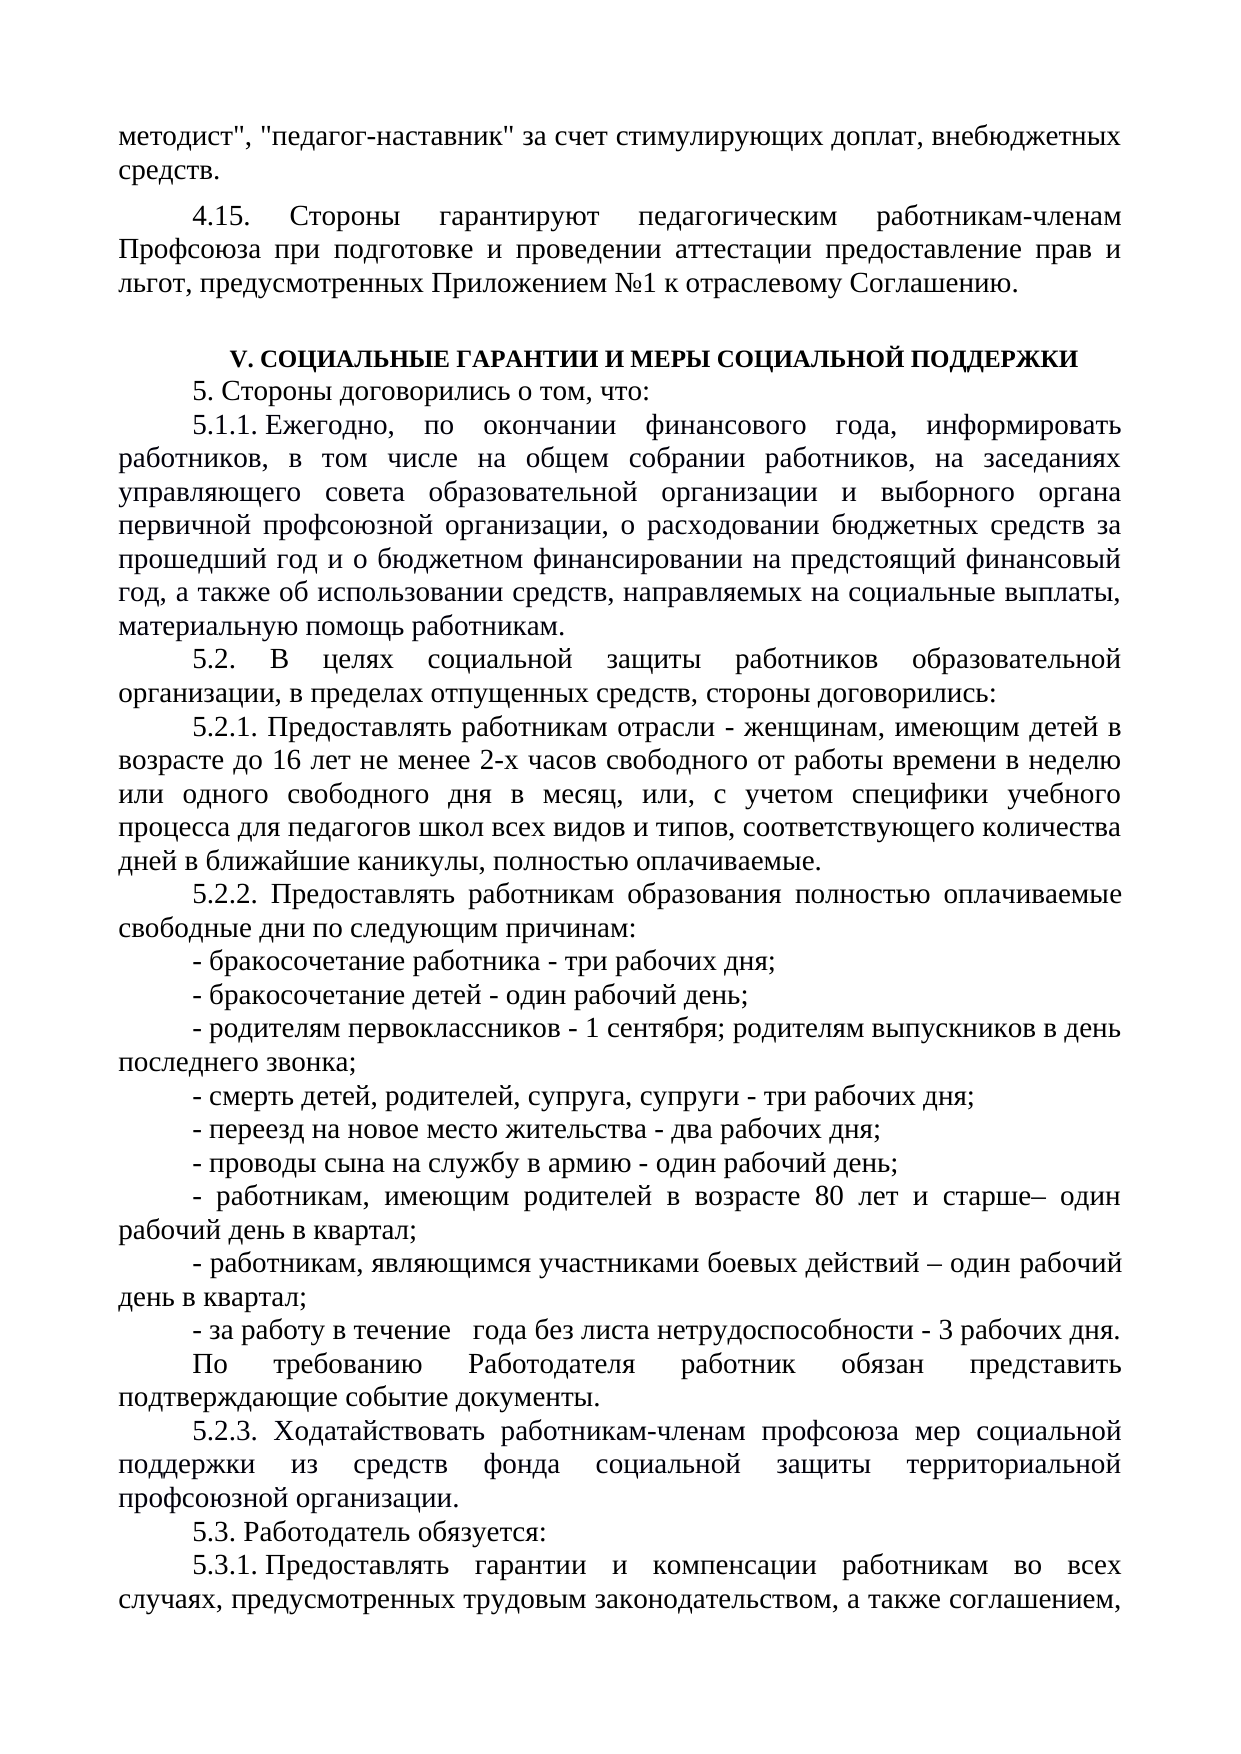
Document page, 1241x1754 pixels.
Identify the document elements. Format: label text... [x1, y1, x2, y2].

text - родителям первоклассников - 1 сентября; родителям выпускников в день последнего звонка; [118, 1011, 1122, 1078]
text 5.3. Работодатель обязуется: [118, 1514, 1122, 1547]
text По требованию Работодателя работник обязан представить подтверждающие событие документы. [118, 1346, 1122, 1413]
text 5.1.1. Ежегодно, по окончании финансового года, информировать работников, в том числе на общем собрании работников, на заседаниях управляющего совета образовательной организации и выборного органа первичной профсоюзной организации, о расходовании бюджетных средств за прошедший год и о бюджетном финансировании на предстоящий финансовый год, а также об использовании средств, направляемых на социальные выплаты, материальную помощь работникам. [118, 407, 1122, 642]
text - работникам, являющимся участниками боевых действий – один рабочий день в квартал; [118, 1245, 1122, 1312]
text 5.3.1. Предоставлять гарантии и компенсации работникам во всех случаях, предусмотренных трудовым законодательством, а также соглашением, [118, 1547, 1122, 1614]
text - проводы сына на службу в армию - один рабочий день; [118, 1145, 1122, 1178]
text 5.2. В целях социальной защиты работников образовательной организации, в пределах отпущенных средств, стороны договорились: [118, 642, 1122, 709]
text 5.2.1. Предоставлять работникам отрасли - женщинам, имеющим детей в возрасте до 16 лет не менее 2-х часов свободного от работы времени в неделю или одного свободного дня в месяц, или, с учетом специфики учебного процесса для педагогов школ всех видов и типов, соответствующего количества дней в ближайшие каникулы, полностью оплачиваемые. [118, 709, 1122, 876]
subtitle V. Социальные гарантии и меры социальной поддержки [118, 344, 1122, 373]
text - за работу в течение года без листа нетрудоспособности - 3 рабочих дня. [118, 1312, 1122, 1346]
text - бракосочетание работника - три рабочих дня; [118, 943, 1122, 977]
text - смерть детей, родителей, супруга, супруги - три рабочих дня; [118, 1078, 1122, 1111]
text 5.2.2. Предоставлять работникам образования полностью оплачиваемые свободные дни по следующим причинам: [118, 876, 1122, 943]
text - переезд на новое место жительства - два рабочих дня; [118, 1111, 1122, 1145]
text 5. Стороны договорились о том, что: [118, 373, 1122, 407]
list методист", "педагог-наставник" за счет стимулирующих доплат, внебюджетных средств. [118, 118, 1122, 185]
list 4.15. Стороны гарантируют педагогическим работникам-членам Профсоюза при подготовке и проведении аттестации предоставление прав и льгот, предусмотренных Приложением №1 к отраслевому Соглашению. [118, 198, 1122, 298]
text - работникам, имеющим родителей в возрасте 80 лет и старше– один рабочий день в квартал; [118, 1178, 1122, 1245]
text - бракосочетание детей - один рабочий день; [118, 977, 1122, 1011]
text 5.2.3. Ходатайствовать работникам-членам профсоюза мер социальной поддержки из средств фонда социальной защиты территориальной профсоюзной организации. [118, 1413, 1122, 1514]
